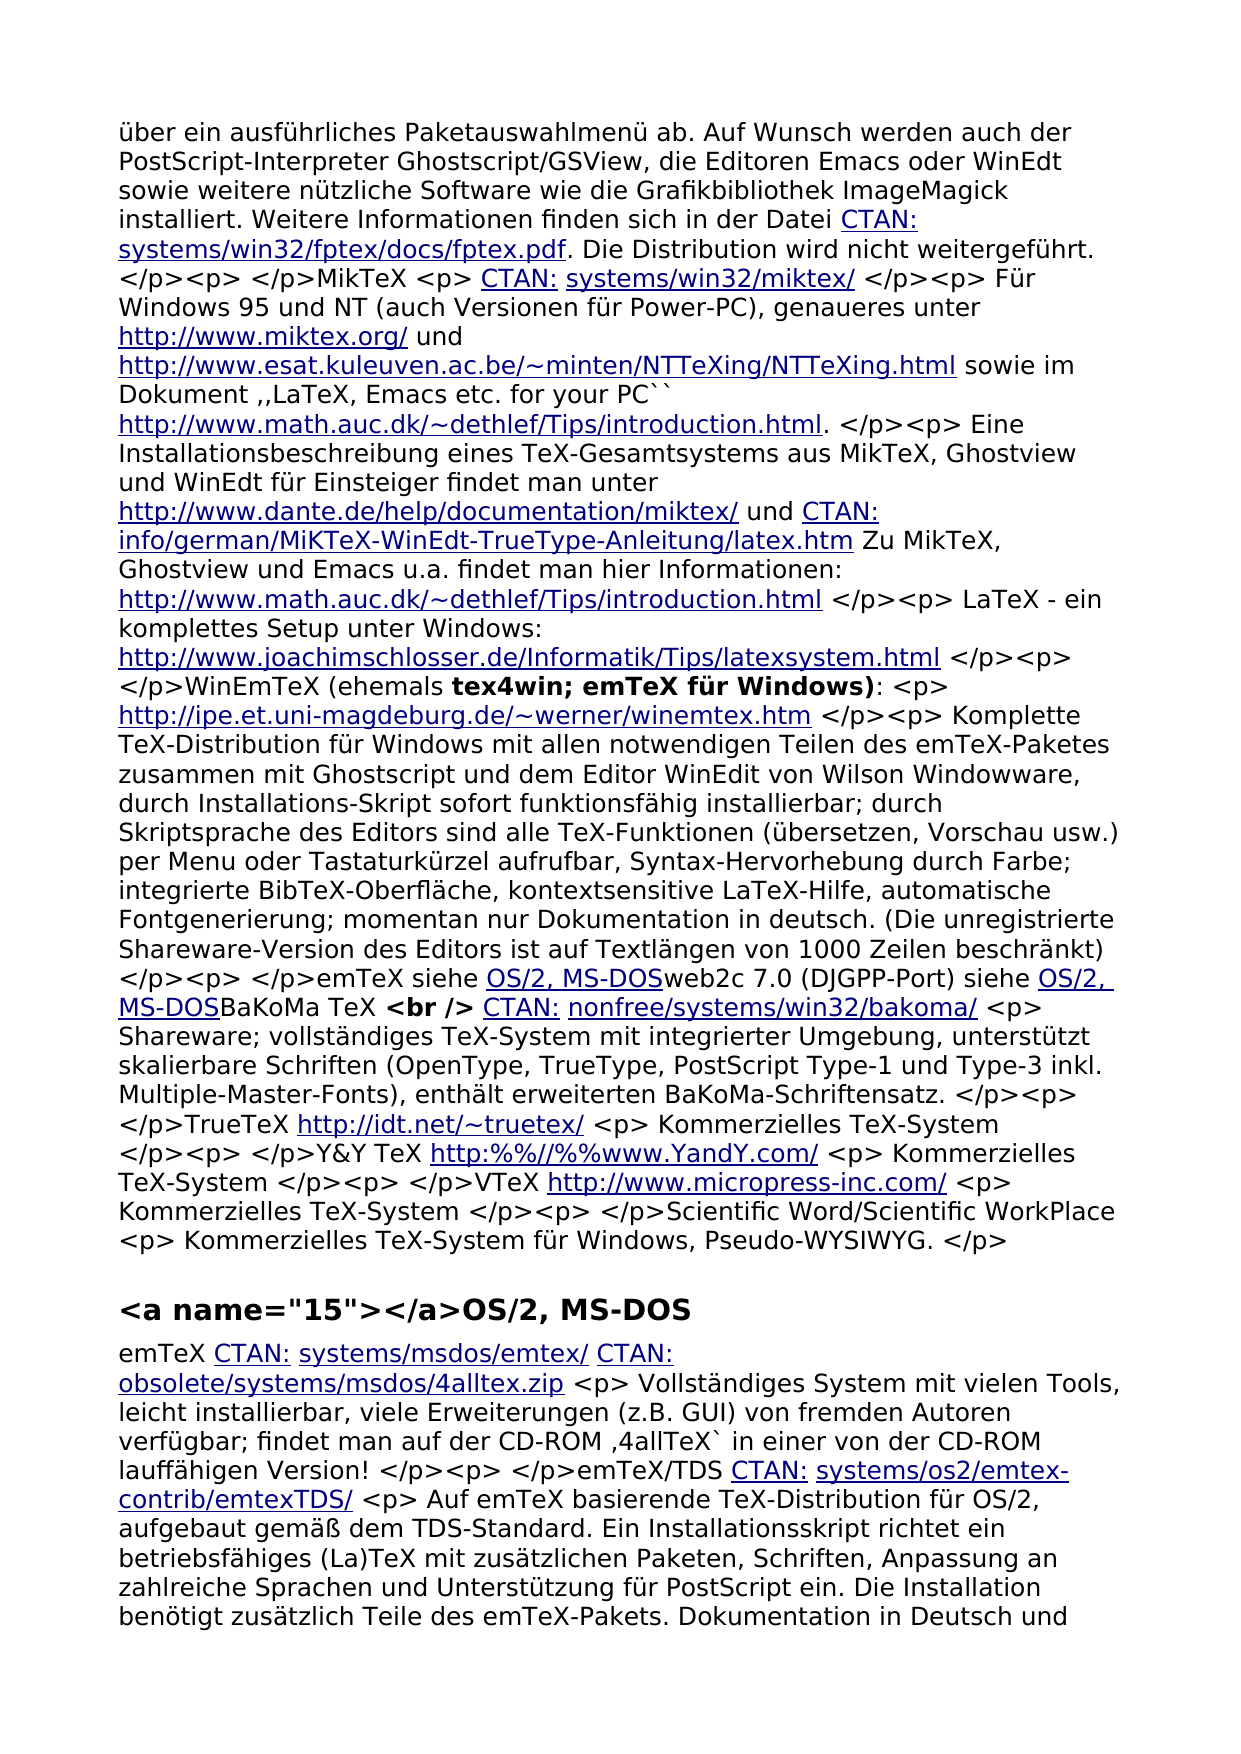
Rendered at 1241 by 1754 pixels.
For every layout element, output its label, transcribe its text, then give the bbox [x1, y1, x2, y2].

text über ein ausführliches Paketauswahlmenü ab. Auf Wunsch werden auch der PostScript-Interpreter Ghostscript/GSView, die Editoren Emacs oder WinEdt sowie weitere nützliche Software wie die Grafikbibliothek ImageMagick installiert. Weitere Informationen finden sich in der Datei CTAN: systems/win32/fptex/docs/fptex.pdf. Die Distribution wird nicht weitergeführt. </p><p> </p>MikTeX <p> CTAN: systems/win32/miktex/ </p><p> Für Windows 95 und NT (auch Versionen für Power-PC), genaueres unter http://www.miktex.org/ und http://www.esat.kuleuven.ac.be/~minten/NTTeXing/NTTeXing.html sowie im Dokument ,,LaTeX, Emacs etc. for your PC`` http://www.math.auc.dk/~dethlef/Tips/introduction.html. </p><p> Eine Installationsbeschreibung eines TeX-Gesamtsystems aus MikTeX, Ghostview und WinEdt für Einsteiger findet man unter http://www.dante.de/help/documentation/miktex/ und CTAN: info/german/MiKTeX-WinEdt-TrueType-Anleitung/latex.htm Zu MikTeX, Ghostview und Emacs u.a. findet man hier Informationen: http://www.math.auc.dk/~dethlef/Tips/introduction.html </p><p> LaTeX - ein komplettes Setup unter Windows: http://www.joachimschlosser.de/Informatik/Tips/latexsystem.html </p><p> </p>WinEmTeX (ehemals tex4win; emTeX für Windows): <p> http://ipe.et.uni-magdeburg.de/~werner/winemtex.htm </p><p> Komplette TeX-Distribution für Windows mit allen notwendigen Teilen des emTeX-Paketes zusammen mit Ghostscript und dem Editor WinEdit von Wilson Windowware, durch Installations-Skript sofort funktionsfähig installierbar; durch Skriptsprache des Editors sind alle TeX-Funktionen (übersetzen, Vorschau usw.) per Menu oder Tastaturkürzel aufrufbar, Syntax-Hervorhebung durch Farbe; integrierte BibTeX-Oberfläche, kontextsensitive LaTeX-Hilfe, automatische Fontgenerierung; momentan nur Dokumentation in deutsch. (Die unregistrierte Shareware-Version des Editors ist auf Textlängen von 1000 Zeilen beschränkt) </p><p> </p>emTeX siehe OS/2, MS-DOSweb2c 7.0 (DJGPP-Port) siehe OS/2, MS-DOSBaKoMa TeX <br /> CTAN: nonfree/systems/win32/bakoma/ <p> Shareware; vollständiges TeX-System mit integrierter Umgebung, unterstützt skalierbare Schriften (OpenType, TrueType, PostScript Type-1 und Type-3 inkl. Multiple-Master-Fonts), enthält erweiterten BaKoMa-Schriftensatz. </p><p> </p>TrueTeX http://idt.net/~truetex/ <p> Kommerzielles TeX-System </p><p> </p>Y&Y TeX http:%%//%%www.YandY.com/ <p> Kommerzielles TeX-System </p><p> </p>VTeX http://www.micropress-inc.com/ <p> Kommerzielles TeX-System </p><p> </p>Scientific Word/Scientific WorkPlace <p> Kommerzielles TeX-System für Windows, Pseudo-WYSIWYG. </p> [118, 118, 1122, 1256]
text emTeX CTAN: systems/msdos/emtex/ CTAN: obsolete/systems/msdos/4alltex.zip <p> Vollständiges System mit vielen Tools, leicht installierbar, viele Erweiterungen (z.B. GUI) von fremden Autoren verfügbar; findet man auf der CD-ROM ,4allTeX` in einer von der CD-ROM lauffähigen Version! </p><p> </p>emTeX/TDS CTAN: systems/os2/emtex-contrib/emtexTDS/ <p> Auf emTeX basierende TeX-Distribution für OS/2, aufgebaut gemäß dem TDS-Standard. Ein Installationsskript richtet ein betriebsfähiges (La)TeX mit zusätzlichen Paketen, Schriften, Anpassung an zahlreiche Sprachen und Unterstützung für PostScript ein. Die Installation benötigt zusätzlich Teile des emTeX-Pakets. Dokumentation in Deutsch und [118, 1339, 1122, 1631]
subtitle <a name="15"></a>OS/2, MS-DOS [118, 1293, 1122, 1327]
